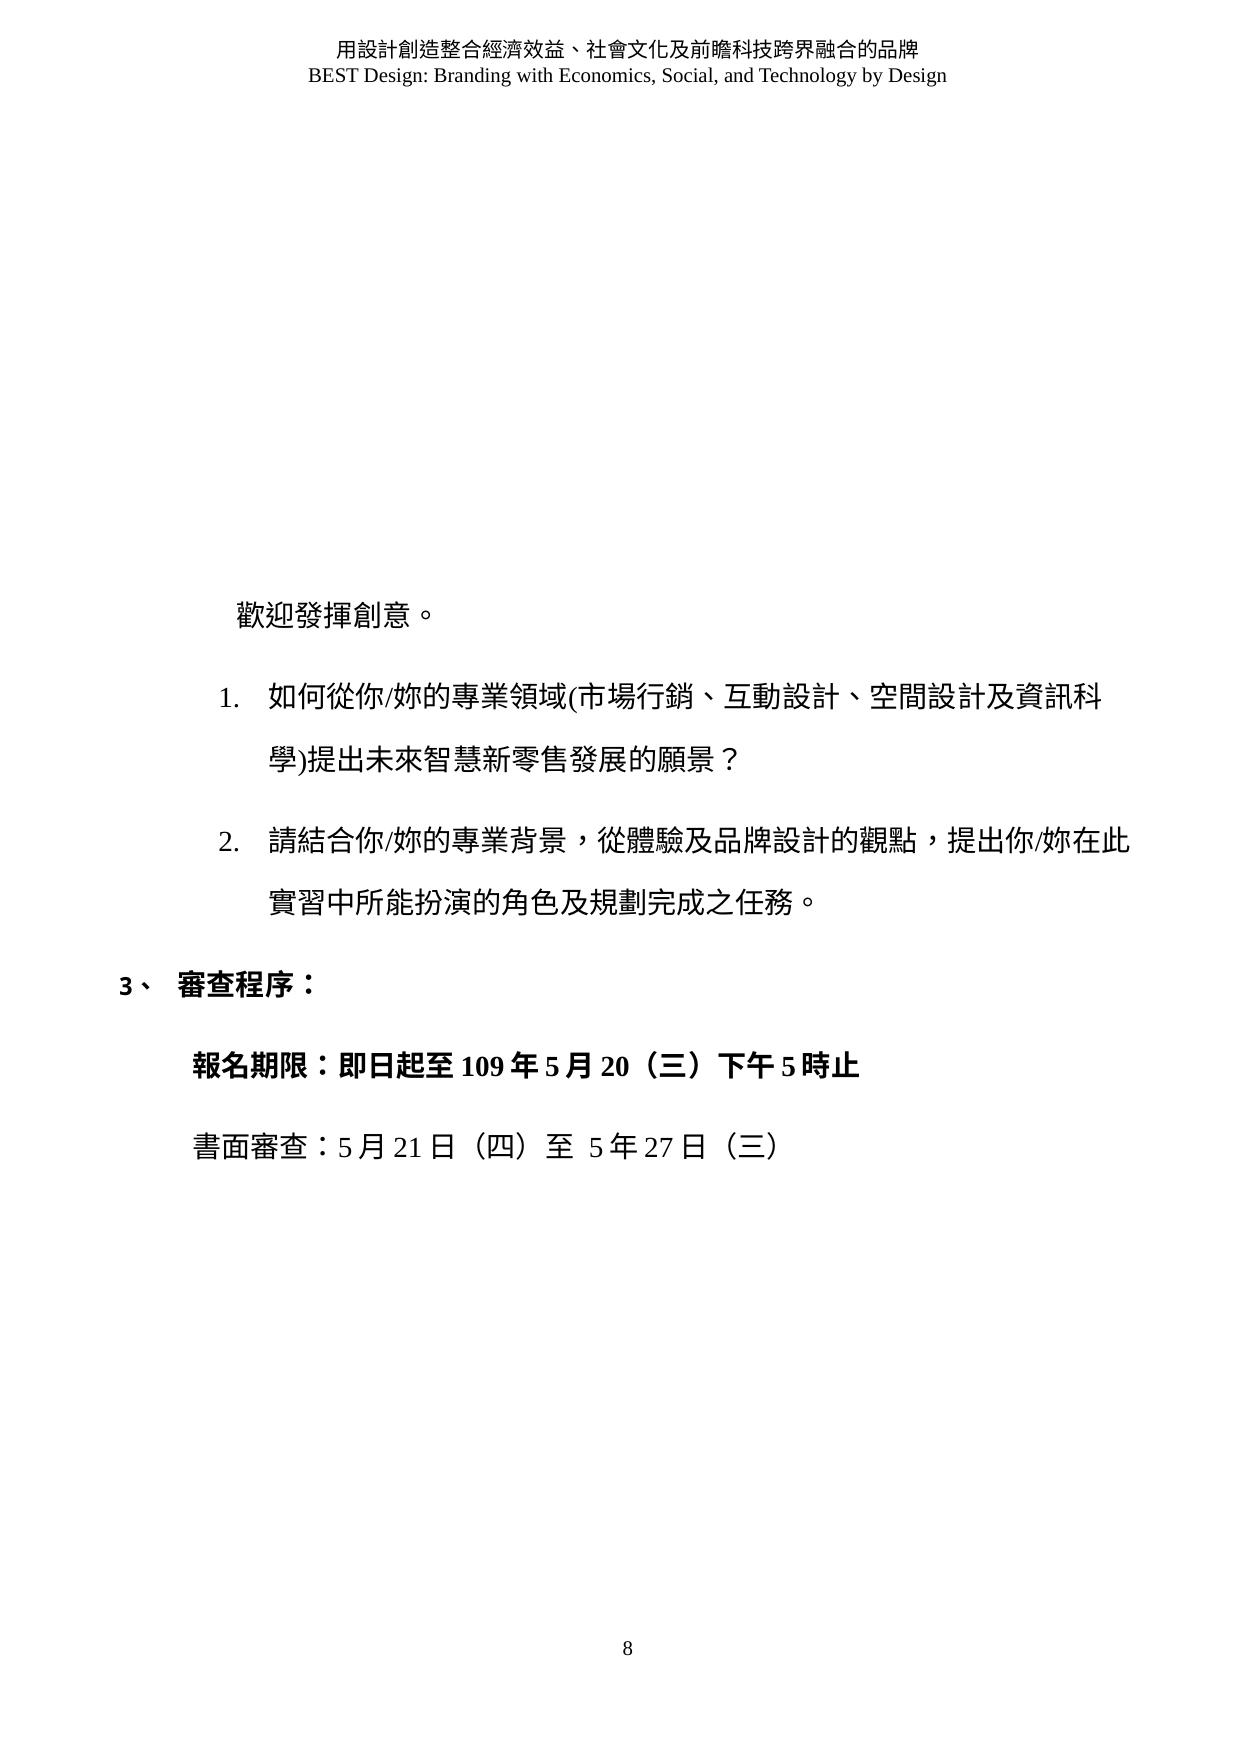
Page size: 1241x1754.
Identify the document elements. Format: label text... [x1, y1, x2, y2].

list 如何從你/妳的專業領域(市場行銷、互動設計、空間設計及資訊科學)提出未來智慧新零售發展的願景？ [218, 653, 1137, 778]
list 錄製90秒內影片，拍攝軟體不限，上傳影片到YouTube，將隱私設定為「公開」，並附載點網址，影片主題由下列做延伸，呈現方式不拘，歡迎發揮創意。 [192, 572, 1137, 634]
text 報名期限：即日起至109年5月20（三）下午5時止 [118, 1022, 1137, 1084]
list 請結合你/妳的專業背景，從體驗及品牌設計的觀點，提出你/妳在此實習中所能扮演的角色及規劃完成之任務。 [218, 797, 1137, 922]
list 審查程序： [118, 941, 1137, 1003]
text 書面審查：5月21日（四）至 5年27日（三） [118, 1103, 1137, 1166]
